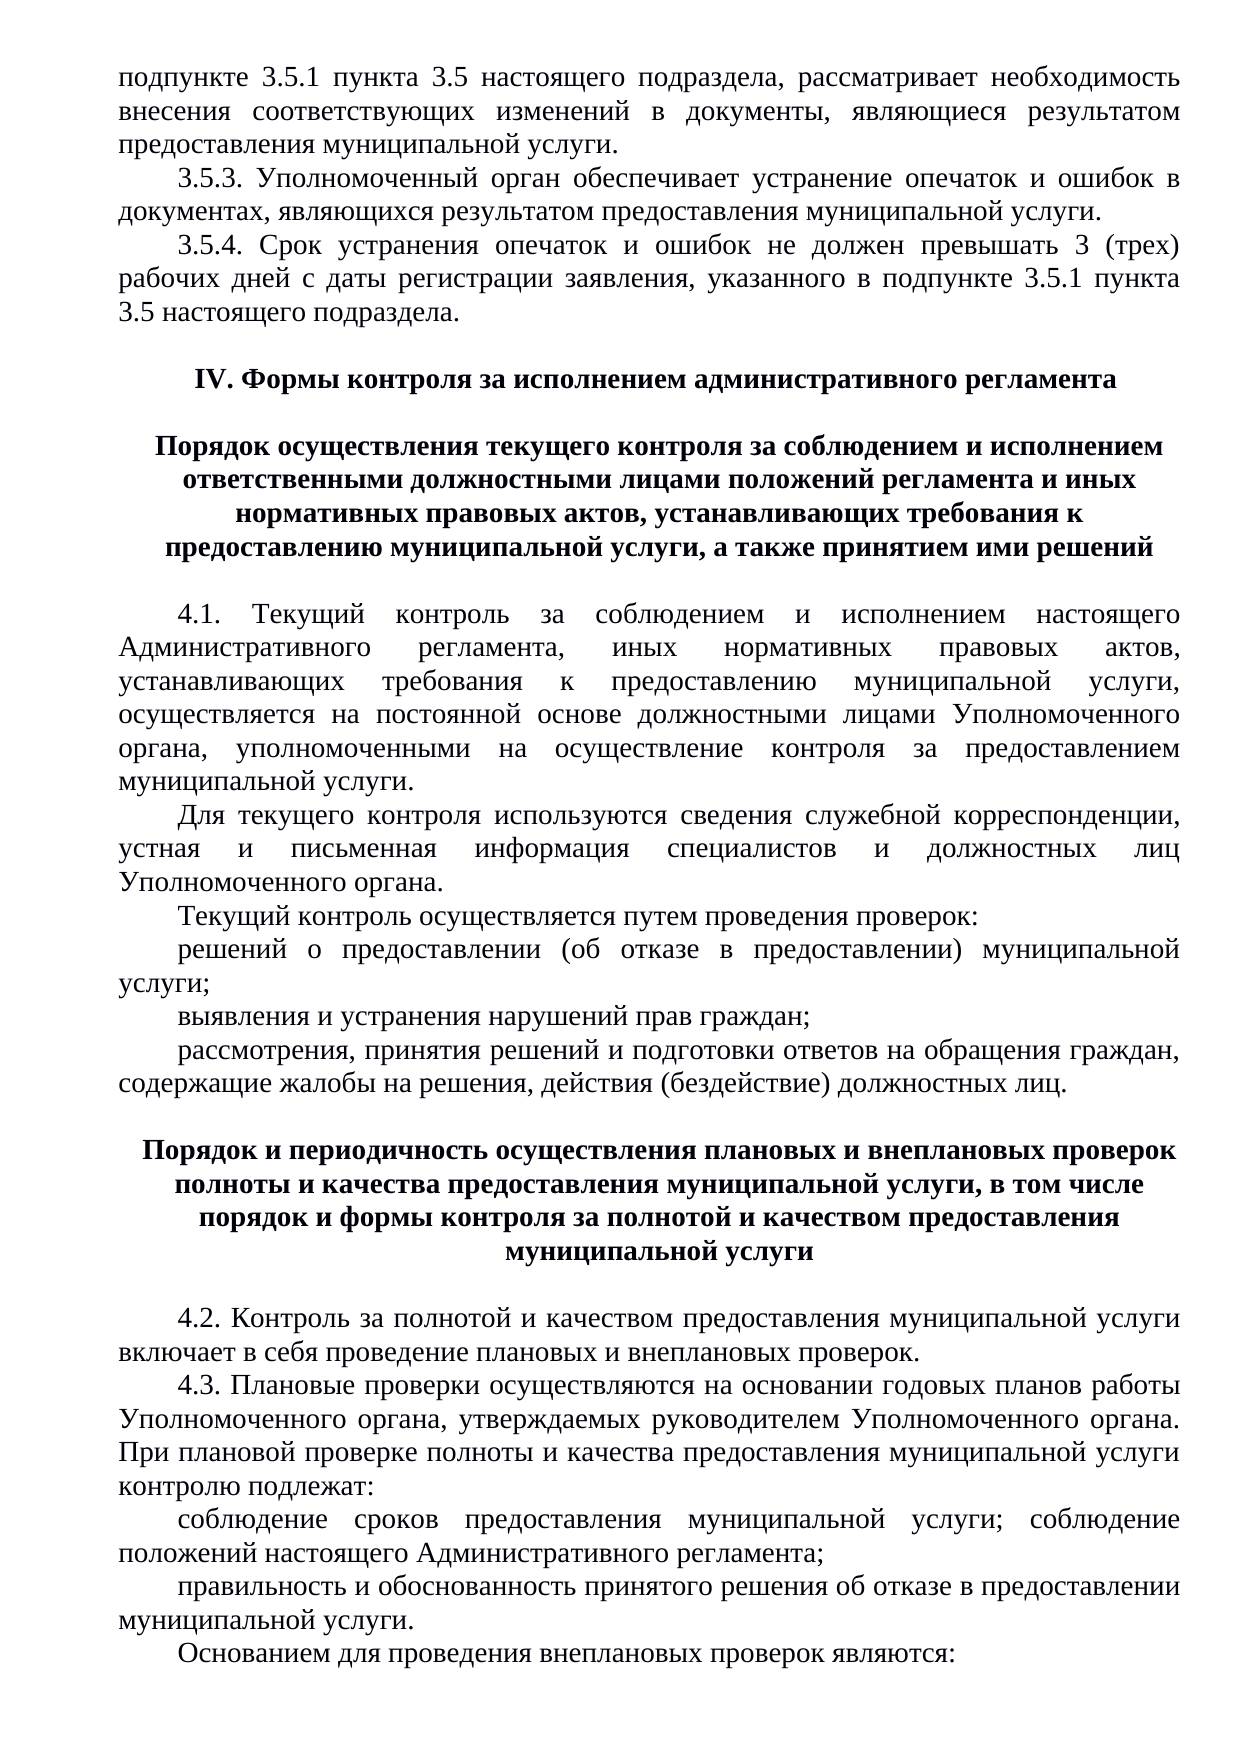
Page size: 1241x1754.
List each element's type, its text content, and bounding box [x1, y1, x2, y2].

text 3.5.3. Уполномоченный орган обеспечивает устранение опечаток и ошибок в документах, являющихся результатом предоставления муниципальной услуги. [118, 160, 1181, 227]
text решений о предоставлении (об отказе в предоставлении) муниципальной услуги; [118, 931, 1181, 998]
subtitle Порядок осуществления текущего контроля за соблюдением и исполнением ответственными должностными лицами положений регламента и иных нормативных правовых актов, устанавливающих требования к предоставлению муниципальной услуги, а также принятием ими решений [138, 428, 1181, 562]
text 4.3. Плановые проверки осуществляются на основании годовых планов работы Уполномоченного органа, утверждаемых руководителем Уполномоченного органа. При плановой проверке полноты и качества предоставления муниципальной услуги контролю подлежат: [118, 1367, 1181, 1501]
text Текущий контроль осуществляется путем проведения проверок: [118, 898, 1181, 931]
text подпункте 3.5.1 пункта 3.5 настоящего подраздела, рассматривает необходимость внесения соответствующих изменений в документы, являющиеся результатом предоставления муниципальной услуги. [118, 59, 1181, 160]
subtitle IV. Формы контроля за исполнением административного регламента [138, 361, 1181, 394]
text правильность и обоснованность принятого решения об отказе в предоставлении муниципальной услуги. [118, 1568, 1181, 1636]
text соблюдение сроков предоставления муниципальной услуги; соблюдение положений настоящего Административного регламента; [118, 1501, 1181, 1568]
text Для текущего контроля используются сведения служебной корреспонденции, устная и письменная информация специалистов и должностных лиц Уполномоченного органа. [118, 797, 1181, 898]
text 4.1. Текущий контроль за соблюдением и исполнением настоящего Административного регламента, иных нормативных правовых актов, устанавливающих требования к предоставлению муниципальной услуги, осуществляется на постоянной основе должностными лицами Уполномоченного органа, уполномоченными на осуществление контроля за предоставлением муниципальной услуги. [118, 596, 1181, 797]
text рассмотрения, принятия решений и подготовки ответов на обращения граждан, содержащие жалобы на решения, действия (бездействие) должностных лиц. [118, 1032, 1181, 1099]
text 3.5.4. Срок устранения опечаток и ошибок не должен превышать 3 (трех) рабочих дней с даты регистрации заявления, указанного в подпункте 3.5.1 пункта 3.5 настоящего подраздела. [118, 227, 1181, 327]
text выявления и устранения нарушений прав граждан; [118, 998, 1181, 1032]
text 4.2. Контроль за полнотой и качеством предоставления муниципальной услуги включает в себя проведение плановых и внеплановых проверок. [118, 1300, 1181, 1367]
subtitle Порядок и периодичность осуществления плановых и внеплановых проверок полноты и качества предоставления муниципальной услуги, в том числе порядок и формы контроля за полнотой и качеством предоставления муниципальной услуги [138, 1132, 1181, 1267]
text Основанием для проведения внеплановых проверок являются: [118, 1636, 1181, 1669]
